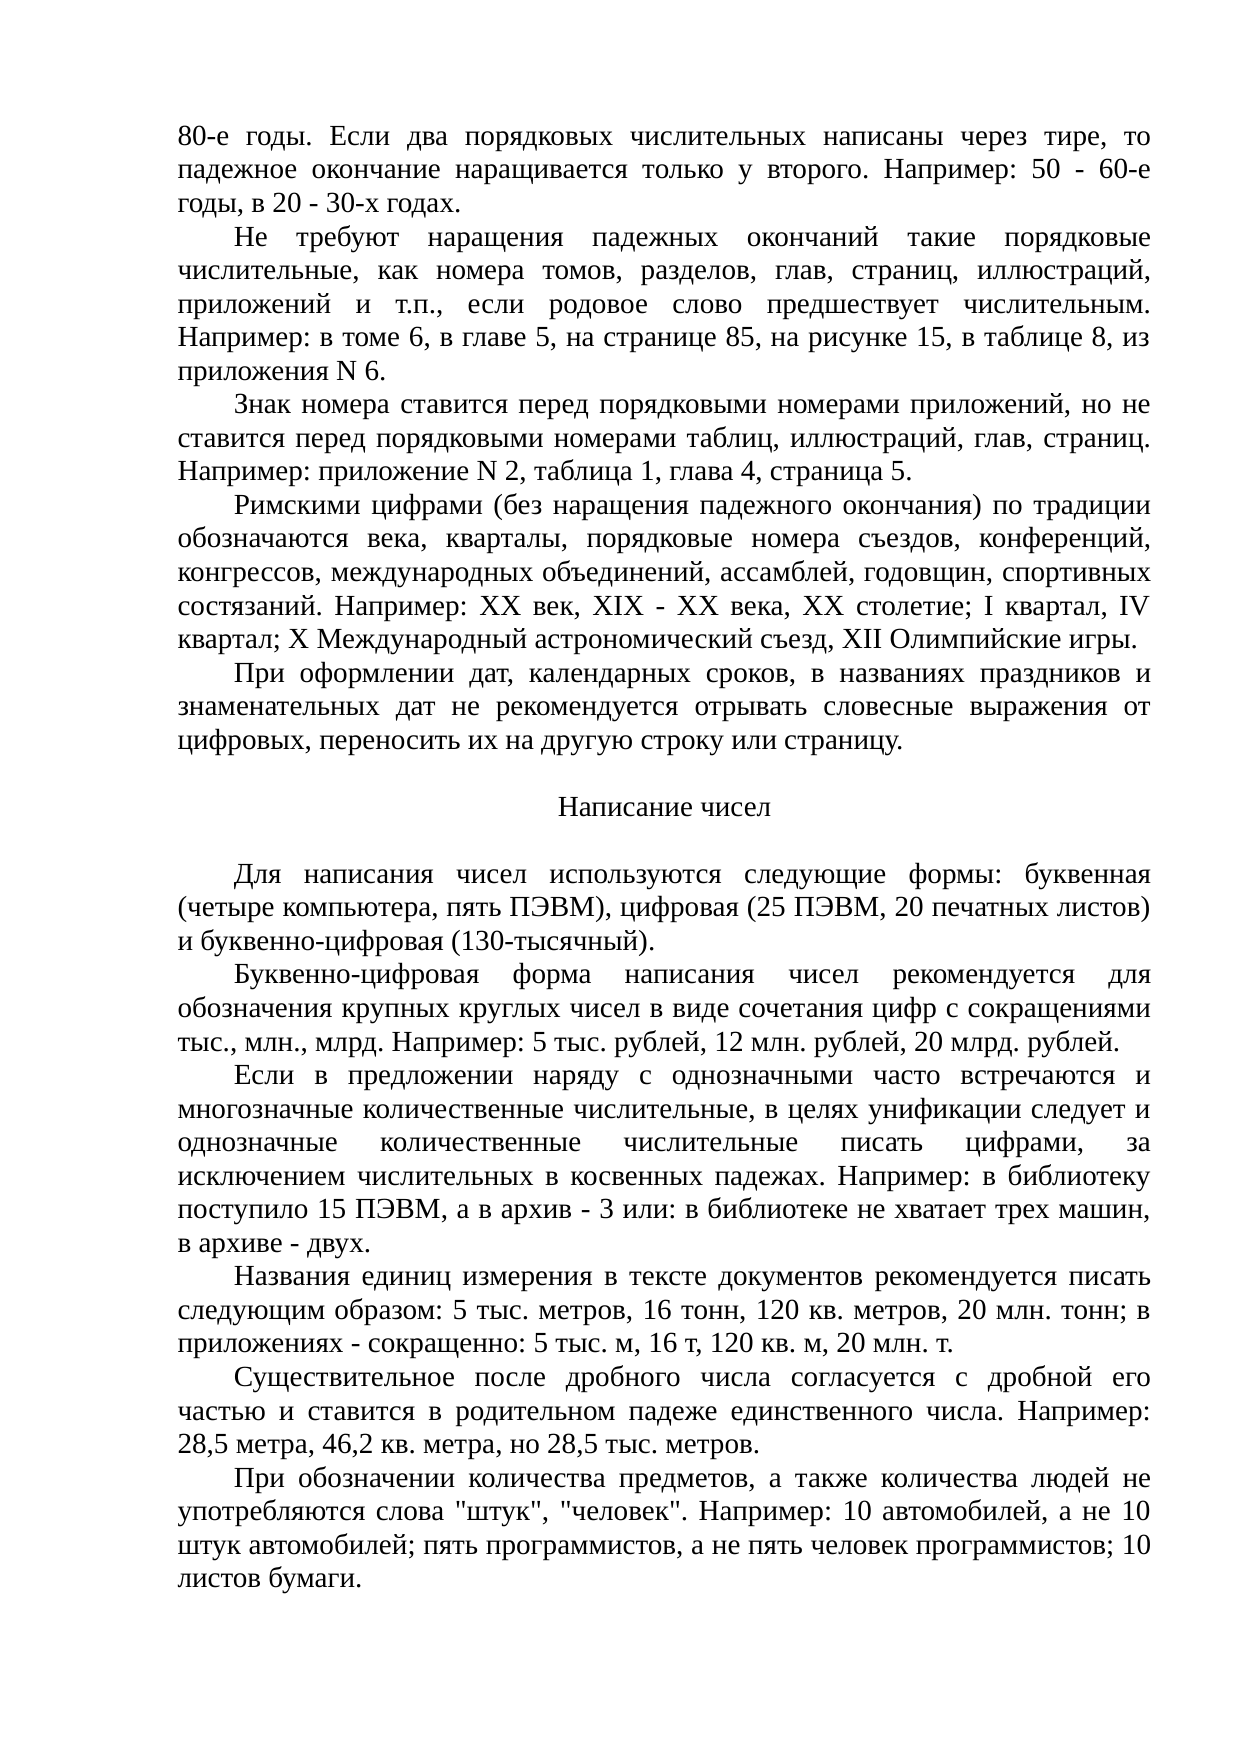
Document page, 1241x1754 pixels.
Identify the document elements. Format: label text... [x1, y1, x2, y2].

text Существительное после дробного числа согласуется с дробной его частью и ставится в родительном падеже единственного числа. Например: 28,5 метра, 46,2 кв. метра, но 28,5 тыс. метров. [177, 1359, 1152, 1460]
text Если в предложении наряду с однозначными часто встречаются и многозначные количественные числительные, в целях унификации следует и однозначные количественные числительные писать цифрами, за исключением числительных в косвенных падежах. Например: в библиотеку поступило 15 ПЭВМ, а в архив - 3 или: в библиотеке не хватает трех машин, в архиве - двух. [177, 1057, 1152, 1258]
text Не требуют наращения падежных окончаний такие порядковые числительные, как номера томов, разделов, глав, страниц, иллюстраций, приложений и т.п., если родовое слово предшествует числительным. Например: в томе 6, в главе 5, на странице 85, на рисунке 15, в таблице 8, из приложения N 6. [177, 219, 1152, 386]
text Названия единиц измерения в тексте документов рекомендуется писать следующим образом: 5 тыс. метров, 16 тонн, 120 кв. метров, 20 млн. тонн; в приложениях - сокращенно: 5 тыс. м, 16 т, 120 кв. м, 20 млн. т. [177, 1258, 1152, 1359]
text 80-е годы. Если два порядковых числительных написаны через тире, то падежное окончание наращивается только у второго. Например: 50 - 60-е годы, в 20 - 30-х годах. [177, 118, 1152, 219]
text При оформлении дат, календарных сроков, в названиях праздников и знаменательных дат не рекомендуется отрывать словесные выражения от цифровых, переносить их на другую строку или страницу. [177, 655, 1152, 755]
text При обозначении количества предметов, а также количества людей не употребляются слова "штук", "человек". Например: 10 автомобилей, а не 10 штук автомобилей; пять программистов, а не пять человек программистов; 10 листов бумаги. [177, 1460, 1152, 1594]
text Знак номера ставится перед порядковыми номерами приложений, но не ставится перед порядковыми номерами таблиц, иллюстраций, глав, страниц. Например: приложение N 2, таблица 1, глава 4, страница 5. [177, 386, 1152, 487]
text Римскими цифрами (без наращения падежного окончания) по традиции обозначаются века, кварталы, порядковые номера съездов, конференций, конгрессов, международных объединений, ассамблей, годовщин, спортивных состязаний. Например: XX век, XIX - XX века, XX столетие; I квартал, IV квартал; X Международный астрономический съезд, XII Олимпийские игры. [177, 487, 1152, 655]
text Написание чисел [177, 789, 1152, 822]
text Буквенно-цифровая форма написания чисел рекомендуется для обозначения крупных круглых чисел в виде сочетания цифр с сокращениями тыс., млн., млрд. Например: 5 тыс. рублей, 12 млн. рублей, 20 млрд. рублей. [177, 957, 1152, 1057]
text Для написания чисел используются следующие формы: буквенная (четыре компьютера, пять ПЭВМ), цифровая (25 ПЭВМ, 20 печатных листов) и буквенно-цифровая (130-тысячный). [177, 856, 1152, 957]
